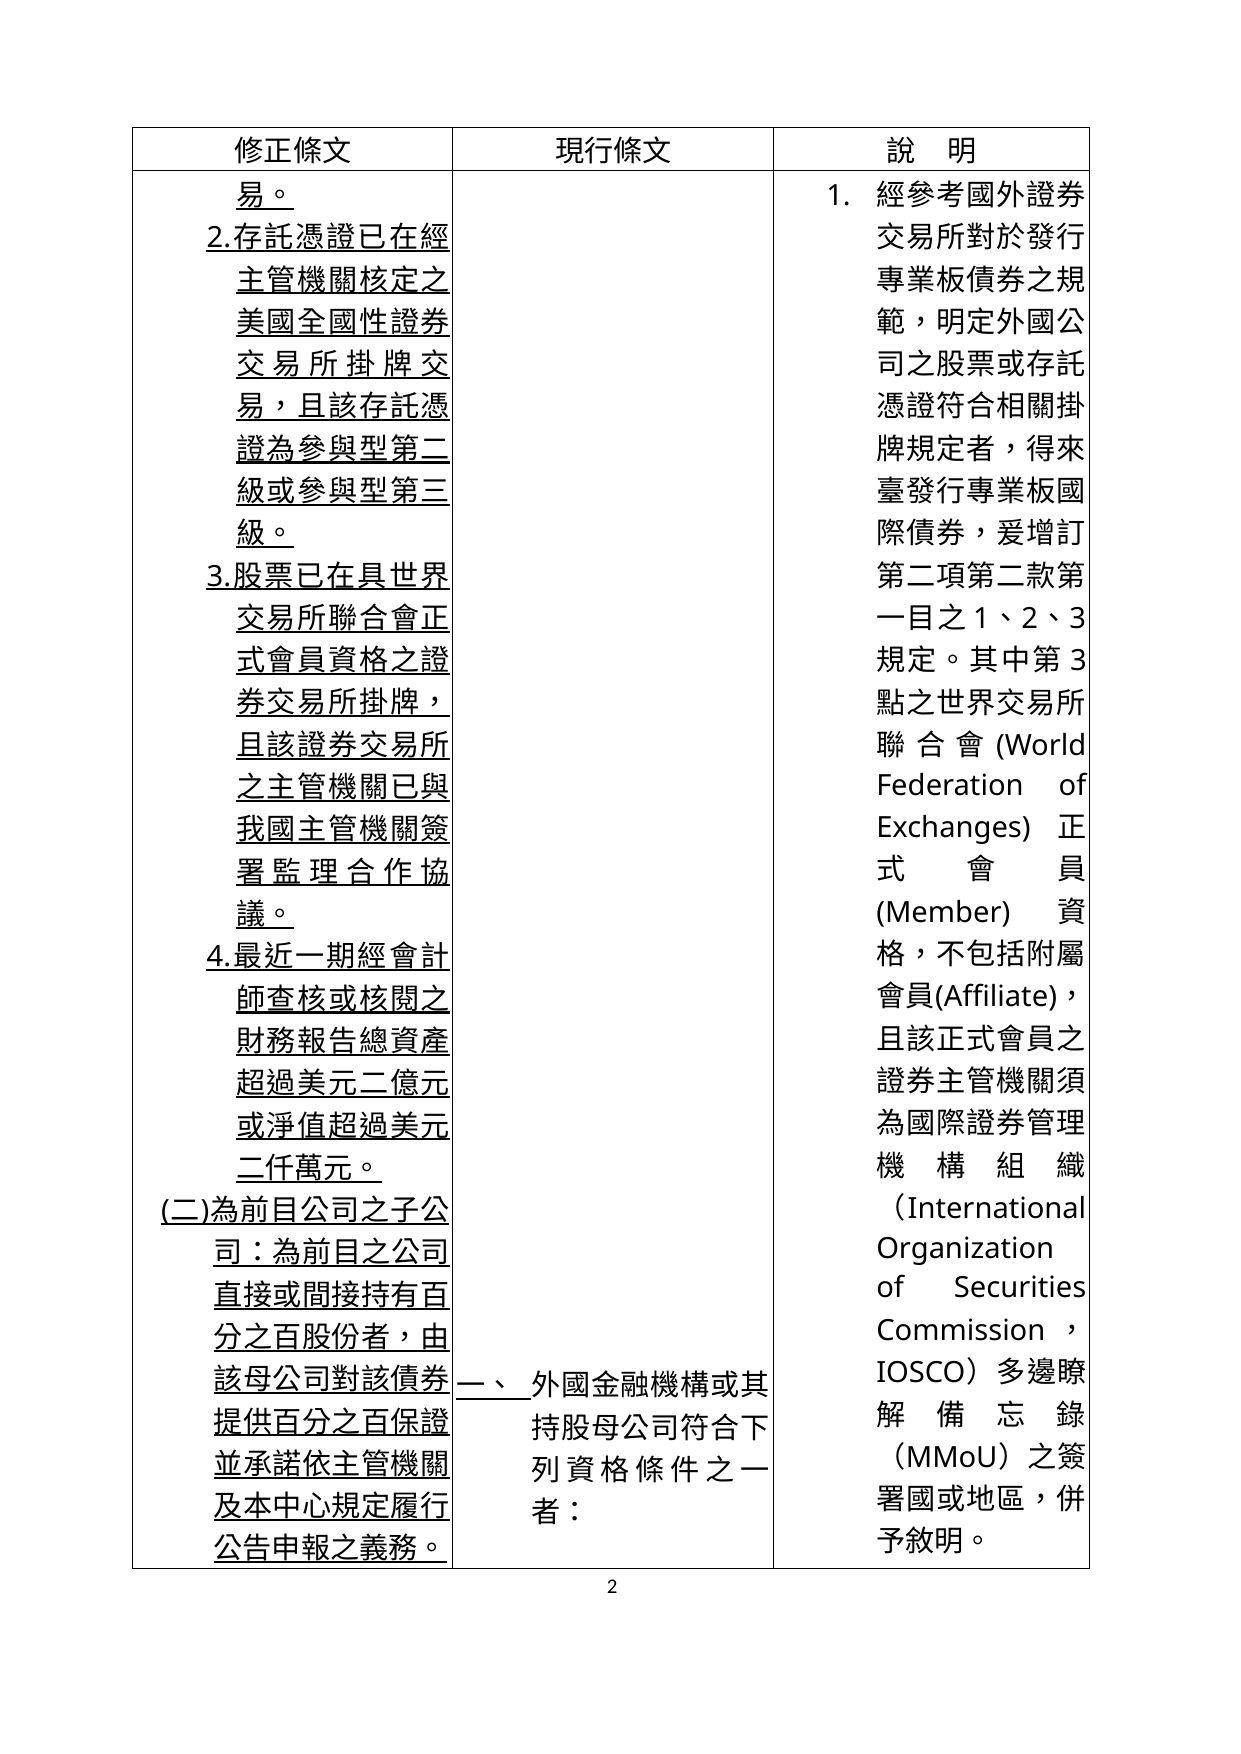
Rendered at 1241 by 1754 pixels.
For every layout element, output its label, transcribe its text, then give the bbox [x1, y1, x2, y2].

table_header 現行條文 [453, 128, 773, 170]
table_cell 第四條之一 外國發行人在國內募集與發行僅銷售予專業投資人之外幣計價普通公司債，經主管機關核定免依證券交易法第二十二條第一項辦理申報生效者，得依本管理規則規定向本中心申請櫃檯買賣。 前項外國發行人應為依照外國法律組織登記之法人或符合下列所定條件之外國金融機構分支機構： 外國金融機構或其持股母公司符合下列資格條件之一者： (一)股票應已在經主管機關核定之國外證券市場掛牌交易。 (二)存託憑證應已在經主管機關核定之美國全國性證券交易所掛牌交易，且該存託憑證為參與型第二級或參與型第三 級。 二、外國金融機構及其分支機構依註冊地國之法令規定，得募集與發行本次債券。 三、外國金融機構已出具聲明承諾對其分支機構發行債券之行為及其債務履行負全部責任。 四、外國金融機構或其持股母公司承諾依主管機關及本中心規定履行公告申報之義務。 前項所稱持股母公司係指直接或間接持有該金融機構合計超過半數之股權及表決權，且將其納入合併財務報告編製主體者。 [453, 171, 773, 1567]
table_cell 第四條之一 外國發行人在國內募集與發行僅銷售予專業投資人之外幣計價普通公司債，經主管機關核定免依證券交易法第二十二條第一項辦理申報生效者，得依本管理規則規定向本中心申請櫃檯買賣。 前項外國發行人之範圍及資格條件如下： 超國家機構：指多個國家或組織所成立之多邊國際機構(如附表一)。 依照外國法律組織登記或成立之公司或其子公司： (一)依照外國法律組織登記或成立之公司符合下列資格條件之一者： 1.股票已在經主管機關核定之國外證券市場掛牌交易。 2.存託憑證已在經主管機關核定之美國全國性證券交易所掛牌交易，且該存託憑證為參與型第二級或參與型第三級。 3.股票已在具世界交易所聯合會正式會員資格之證券交易所掛牌，且該證券交易所之主管機關已與我國主管機關簽署監理合作協議。 4.最近一期經會計師查核或核閱之財務報告總資產超過美元二億元或淨值超過美元二仟萬元。 (二)為前目公司之子公司：為前目之公司直接或間接持有百分之百股份者，由該母公司對該債券提供百分之百保證並承諾依主管機關及本中心規定履行公告申報之義務。 外國金融機構、其分支機構或其子公司： 外國金融機構：符合第二款第一目之1、2、3規定之一，或其最近一期經會計師查核或核閱之財務報告總資產超過美元二百億元或淨值超過美元十五億元者。 外國金融機構分支機構： 1.外國金融機構或其持股母公司符合第二款第一目之1、2、3規定之一，且其總資產或淨值符合前目之規定者。 2.外國金融機構及該分支機構依註冊地國之法令規定，得募集與發行本次債券。 3.外國金融機構已出具聲明承諾對該分支機構發行債券之行為及其債務履行負全部責任。 4.外國金融機構或其持股母公司承諾依主管機關及本中心規定履行公告申報之義務。 外國金融機構之子公司：為第一目之金融機構直接或間接持有百分之百股份者，由該金融機構對該債券提供百分之百保證並承諾依主管機關及本中心規定履行公告申報之義務。 前項第三款第二目所稱持股母公司係指直接或間接持有該金融機構合計超過半數之股權及表決權，且將其納入合併財務報告編製主體者。 [133, 171, 452, 1567]
table_header 說 明 [774, 128, 1089, 170]
table_header 修正條文 [133, 128, 452, 170]
table_cell 為明確訂定得來臺發行專業板國際債券之外國發行人範圍及其資格條件，以利市場遵循，並採正面表列方式，以資明確，爰修正第二項規定。 明定超國家機構(Supranational)得來臺發行專業板國際債券，並列舉超國家機構之範圍，包括國際復興開發銀行（IBRD）等多邊國際機構如附表一，爰增訂第二項第一款規定。 明定外國發行人為依照外國法律組織登記或成立之公司或其子公司，亦得來臺發行專業板國際債券: 依照外國法律組織登記或成立之公司符合下列資格條件之一者： 經參考國外證券交易所對於發行專業板債券之規範，明定外國公司之股票或存託憑證符合相關掛牌規定者，得來臺發行專業板國際債券，爰增訂第二項第二款第一目之1、2、3規定。其中第3點之世界交易所聯合會(World Federation of Exchanges)正式會員(Member)資格，不包括附屬會員(Affiliate)，且該正式會員之證券主管機關須為國際證券管理機構組織（International Organization of Securities Commission， IOSCO）多邊瞭解備忘錄（MMoU）之簽署國或地區，併予敘明。 參照外國企業來臺第一上市之淨值規定，增訂外國公司總資產、淨值符合門檻者，亦得來臺發行專業板國際債券，爰增訂第二項第二款第一目之4規定。 考量國際債券市場實務作業需求，明定符合第二項第二款第一目之公司亦得透過其直接或間接持股百分之百之公司發行專業板國際債券，爰增訂第二項第二款第二目規定。 明定外國金融機構、其分支機構或其子公司符合下列資格條件者，亦得來臺發行專業板國際債券： 考量金融機構屬於資本密集與特許行業，爰修正第二項第三款第一目，訂定金融機構應符合全球前五百大銀行近三年之資產與淨值水準，或符合第二款第一目之1、2、3之掛牌規定。 外國金融機構分支機構，其總行或其持股母公司之股票或存託憑證應符合相關掛牌規定，其總資產、淨值亦須達到門檻，且須由外國金融機構出具相關之聲明，爰修正現行條文第二項第一款至第四款，並移列至修正條文第三款第二目。 明定符合第三款第一目之金融機構，其直接或間接持股百分之百之子公司亦得發行專業板國際債券，爰增訂第二項第三款第三目。 大陸地區註冊法人擬在我國境內募集與發行僅銷售予專業投資人之人民幣計價普通公司債者，其資格條件應依金融監督管理委員會105年12月28日金管證發字第1050042349號令、本管理規則第三條第十款及本中心相關公告辦理，不適用本條規定，併予敘明。 [774, 171, 1089, 1567]
